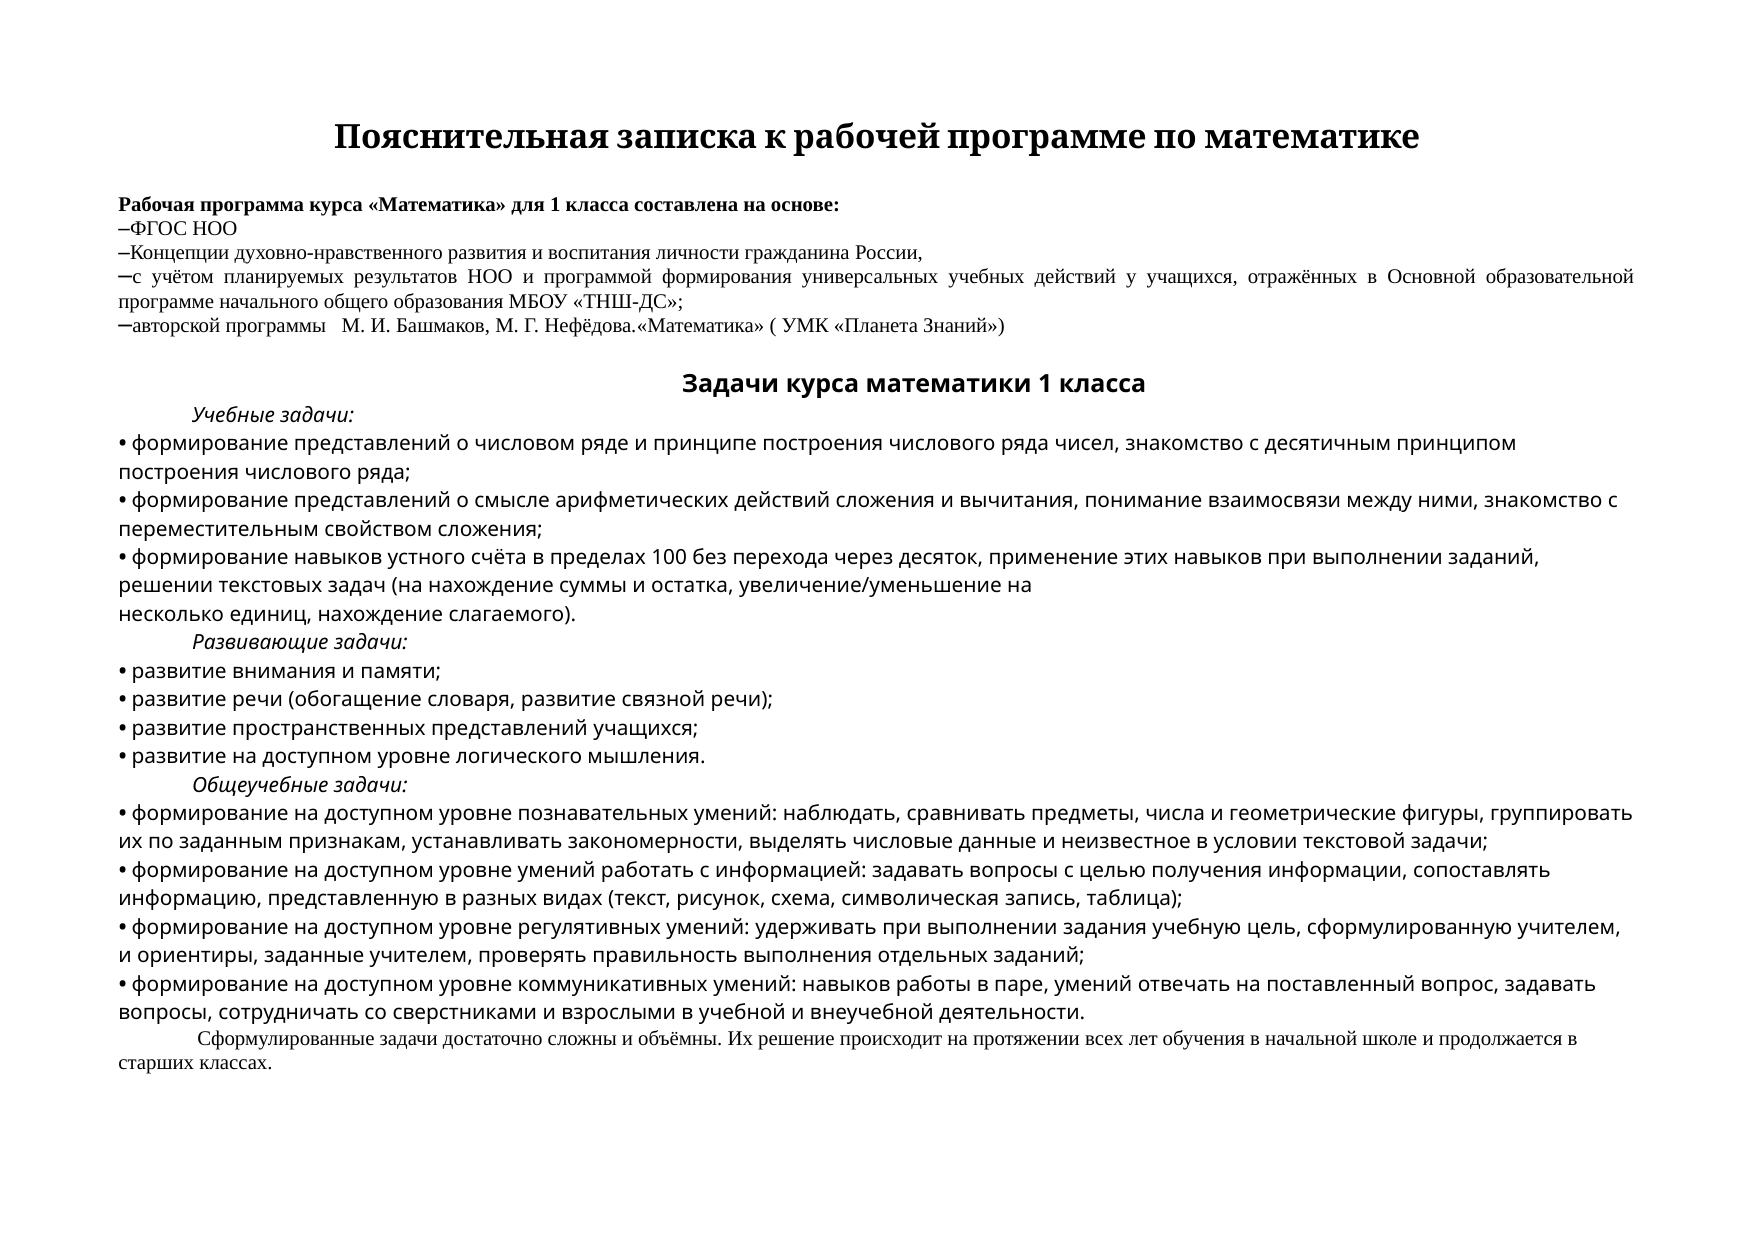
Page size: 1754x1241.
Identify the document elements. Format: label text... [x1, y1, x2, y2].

text • развитие внимания и памяти; [118, 656, 1636, 684]
text несколько единиц, нахождение слагаемого). [118, 599, 1636, 627]
list авторской программы М. И. Башмаков, М. Г. Нефёдова.«Математика» ( УМК «Планета Знаний») [118, 313, 1636, 337]
list ФГОС НОО [118, 216, 1636, 239]
text • формирование представлений о числовом ряде и принципе построения числового ряда чисел, знакомство с десятичным принципом построения числового ряда; [118, 428, 1636, 485]
list Концепции духовно-нравственного развития и воспитания личности гражданина России, [118, 239, 1636, 264]
text Рабочая программа курса «Математика» для 1 класса составлена на основе: [118, 191, 1636, 216]
text • формирование представлений о смысле арифметических действий сложения и вычитания, понимание взаимосвязи между ними, знакомство с переместительным свойством сложения; [118, 485, 1636, 542]
text Учебные задачи: [118, 400, 1636, 428]
list с учётом планируемых результатов НОО и программой формирования универсальных учебных действий у учащихся, отражённых в Основной образовательной программе начального общего образования МБОУ «ТНШ-ДС»; [118, 264, 1636, 313]
text • развитие речи (обогащение словаря, развитие связной речи); [118, 684, 1636, 713]
text • развитие на доступном уровне логического мышления. [118, 741, 1636, 770]
text Развивающие задачи: [118, 627, 1636, 656]
text Сформулированные задачи достаточно сложны и объёмны. Их решение происходит на протяжении всех лет обучения в начальной школе и продолжается в старших классах. [118, 1026, 1636, 1074]
text Общеучебные задачи: [118, 770, 1636, 798]
text • формирование на доступном уровне познавательных умений: наблюдать, сравнивать предметы, числа и геометрические фигуры, группировать их по заданным признакам, устанавливать закономерности, выделять числовые данные и неизвестное в условии текстовой задачи; [118, 798, 1636, 855]
text • формирование на доступном уровне регулятивных умений: удерживать при выполнении задания учебную цель, сформулированную учителем, и ориентиры, заданные учителем, проверять правильность выполнения отдельных заданий; [118, 912, 1636, 969]
subtitle Пояснительная записка к рабочей программе по математике [118, 118, 1636, 156]
text • развитие пространственных представлений учащихся; [118, 713, 1636, 741]
text • формирование навыков устного счёта в пределах 100 без перехода через десяток, применение этих навыков при выполнении заданий, решении текстовых задач (на нахождение суммы и остатка, увеличение/уменьшение на [118, 542, 1636, 599]
text • формирование на доступном уровне коммуникативных умений: навыков работы в паре, умений отвечать на поставленный вопрос, задавать вопросы, сотрудничать со сверстниками и взрослыми в учебной и внеучебной деятельности. [118, 969, 1636, 1026]
text • формирование на доступном уровне умений работать с информацией: задавать вопросы с целью получения информации, сопоставлять информацию, представленную в разных видах (текст, рисунок, схема, символическая запись, таблица); [118, 855, 1636, 912]
text Задачи курса математики 1 класса [118, 366, 1636, 400]
